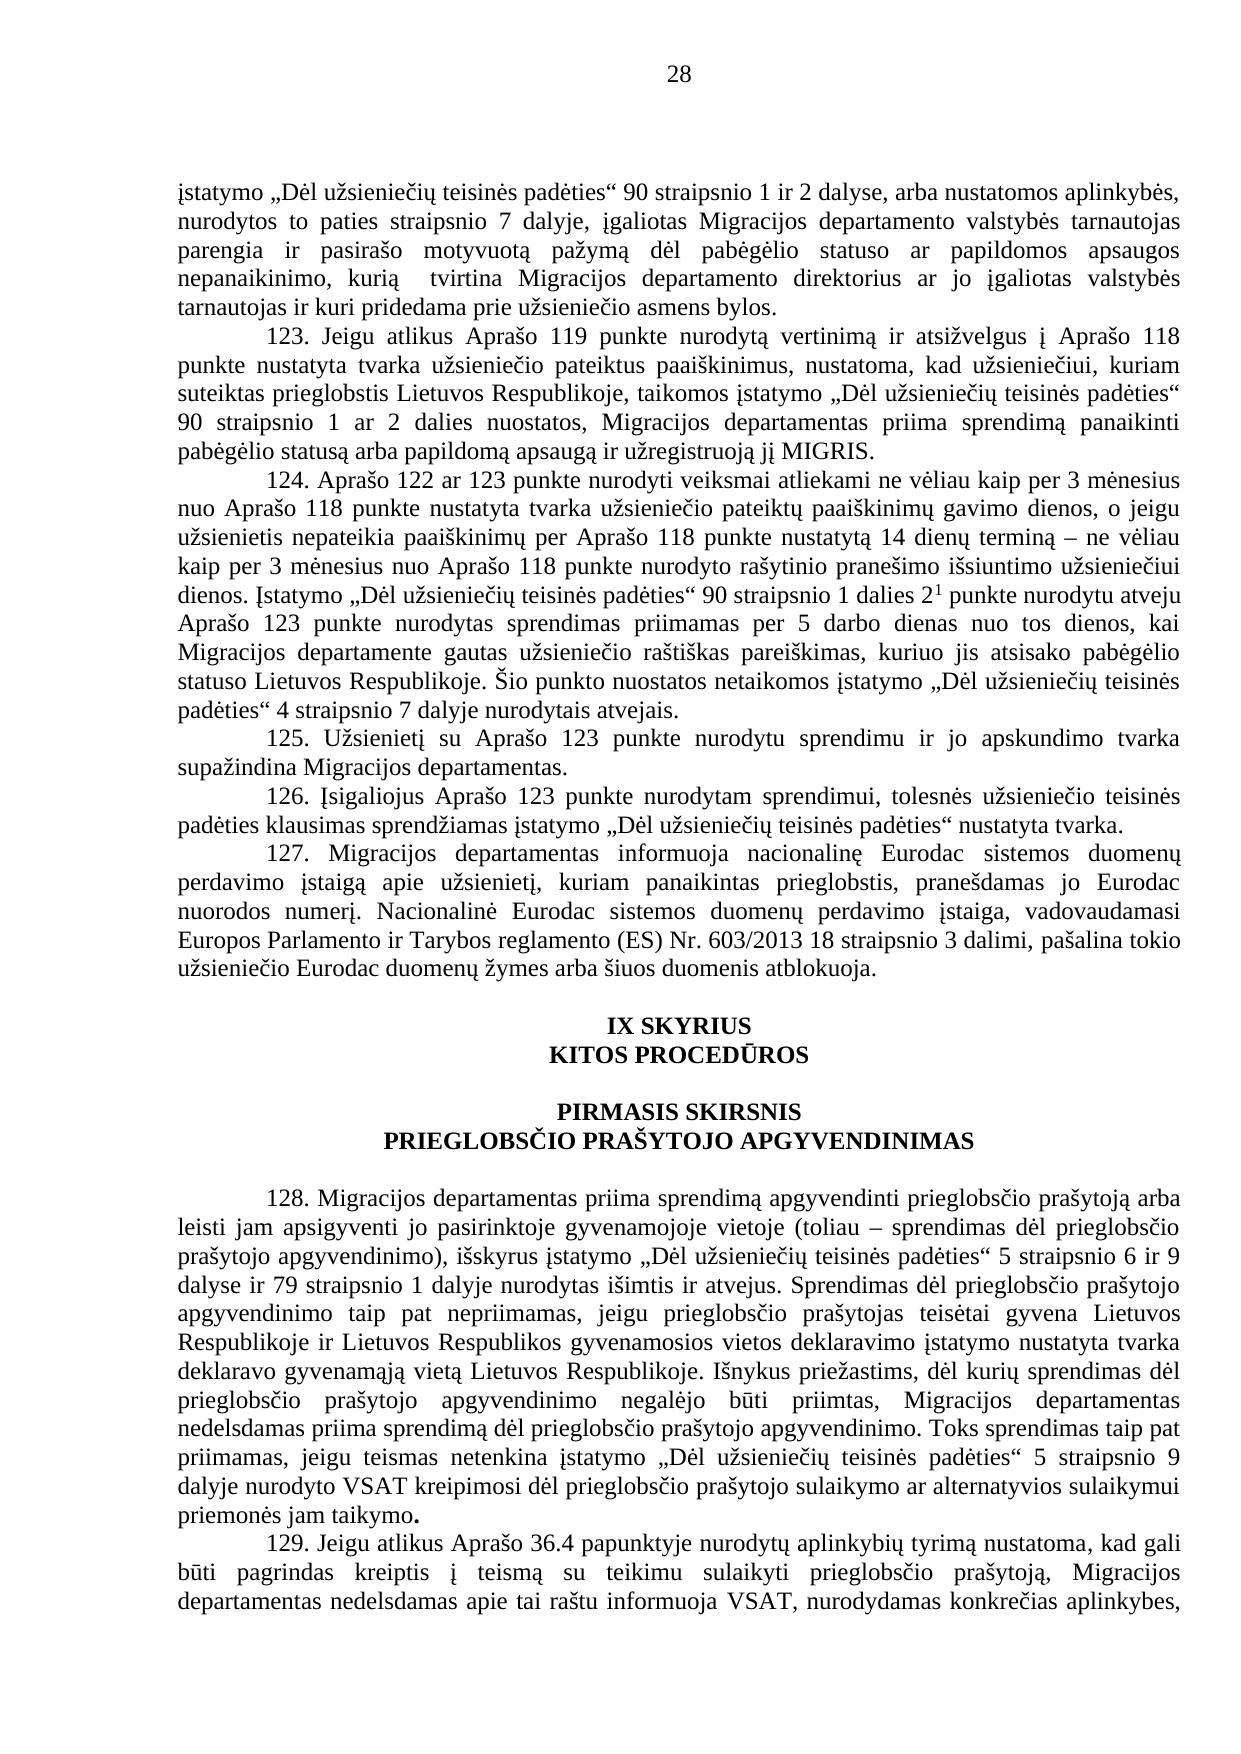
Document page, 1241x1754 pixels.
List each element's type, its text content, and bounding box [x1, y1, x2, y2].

text PIRMASIS SKIRSNIS [177, 1097, 1181, 1126]
text įstatymo „Dėl užsieniečių teisinės padėties“ 90 straipsnio 1 ir 2 dalyse, arba nustatomos aplinkybės, nurodytos to paties straipsnio 7 dalyje, įgaliotas Migracijos departamento valstybės tarnautojas parengia ir pasirašo motyvuotą pažymą dėl pabėgėlio statuso ar papildomos apsaugos nepanaikinimo, kurią tvirtina Migracijos departamento direktorius ar jo įgaliotas valstybės tarnautojas ir kuri pridedama prie užsieniečio asmens bylos. [177, 177, 1181, 321]
text PRIEGLOBSČIO PRAŠYTOJO APGYVENDINIMAS [177, 1126, 1181, 1155]
text 127. Migracijos departamentas informuoja nacionalinę Eurodac sistemos duomenų perdavimo įstaigą apie užsienietį, kuriam panaikintas prieglobstis, pranešdamas jo Eurodac nuorodos numerį. Nacionalinė Eurodac sistemos duomenų perdavimo įstaiga, vadovaudamasi Europos Parlamento ir Tarybos reglamento (ES) Nr. 603/2013 18 straipsnio 3 dalimi, pašalina tokio užsieniečio Eurodac duomenų žymes arba šiuos duomenis atblokuoja. [177, 838, 1181, 982]
text 124. Aprašo 122 ar 123 punkte nurodyti veiksmai atliekami ne vėliau kaip per 3 mėnesius nuo Aprašo 118 punkte nustatyta tvarka užsieniečio pateiktų paaiškinimų gavimo dienos, o jeigu užsienietis nepateikia paaiškinimų per Aprašo 118 punkte nustatytą 14 dienų terminą – ne vėliau kaip per 3 mėnesius nuo Aprašo 118 punkte nurodyto rašytinio pranešimo išsiuntimo užsieniečiui dienos. Įstatymo „Dėl užsieniečių teisinės padėties“ 90 straipsnio 1 dalies 21 punkte nurodytu atveju Aprašo 123 punkte nurodytas sprendimas priimamas per 5 darbo dienas nuo tos dienos, kai Migracijos departamente gautas užsieniečio raštiškas pareiškimas, kuriuo jis atsisako pabėgėlio statuso Lietuvos Respublikoje. Šio punkto nuostatos netaikomos įstatymo „Dėl užsieniečių teisinės padėties“ 4 straipsnio 7 dalyje nurodytais atvejais. [177, 465, 1181, 723]
text 129. Jeigu atlikus Aprašo 36.4 papunktyje nurodytų aplinkybių tyrimą nustatoma, kad gali būti pagrindas kreiptis į teismą su teikimu sulaikyti prieglobsčio prašytoją, Migracijos departamentas nedelsdamas apie tai raštu informuoja VSAT, nurodydamas konkrečias aplinkybes, [177, 1528, 1181, 1615]
text 128. Migracijos departamentas priima sprendimą apgyvendinti prieglobsčio prašytoją arba leisti jam apsigyventi jo pasirinktoje gyvenamojoje vietoje (toliau – sprendimas dėl prieglobsčio prašytojo apgyvendinimo), išskyrus įstatymo „Dėl užsieniečių teisinės padėties“ 5 straipsnio 6 ir 9 dalyse ir 79 straipsnio 1 dalyje nurodytas išimtis ir atvejus. Sprendimas dėl prieglobsčio prašytojo apgyvendinimo taip pat nepriimamas, jeigu prieglobsčio prašytojas teisėtai gyvena Lietuvos Respublikoje ir Lietuvos Respublikos gyvenamosios vietos deklaravimo įstatymo nustatyta tvarka deklaravo gyvenamąją vietą Lietuvos Respublikoje. Išnykus priežastims, dėl kurių sprendimas dėl prieglobsčio prašytojo apgyvendinimo negalėjo būti priimtas, Migracijos departamentas nedelsdamas priima sprendimą dėl prieglobsčio prašytojo apgyvendinimo. Toks sprendimas taip pat priimamas, jeigu teismas netenkina įstatymo „Dėl užsieniečių teisinės padėties“ 5 straipsnio 9 dalyje nurodyto VSAT kreipimosi dėl prieglobsčio prašytojo sulaikymo ar alternatyvios sulaikymui priemonės jam taikymo. [177, 1183, 1181, 1528]
text 125. Užsienietį su Aprašo 123 punkte nurodytu sprendimu ir jo apskundimo tvarka supažindina Migracijos departamentas. [177, 723, 1181, 781]
text KITOS PROCEDŪROS [177, 1040, 1181, 1068]
text 126. Įsigaliojus Aprašo 123 punkte nurodytam sprendimui, tolesnės užsieniečio teisinės padėties klausimas sprendžiamas įstatymo „Dėl užsieniečių teisinės padėties“ nustatyta tvarka. [177, 781, 1181, 838]
text IX SKYRIUS [177, 1011, 1181, 1040]
text 123. Jeigu atlikus Aprašo 119 punkte nurodytą vertinimą ir atsižvelgus į Aprašo 118 punkte nustatyta tvarka užsieniečio pateiktus paaiškinimus, nustatoma, kad užsieniečiui, kuriam suteiktas prieglobstis Lietuvos Respublikoje, taikomos įstatymo „Dėl užsieniečių teisinės padėties“ 90 straipsnio 1 ar 2 dalies nuostatos, Migracijos departamentas priima sprendimą panaikinti pabėgėlio statusą arba papildomą apsaugą ir užregistruoją jį MIGRIS. [177, 321, 1181, 465]
